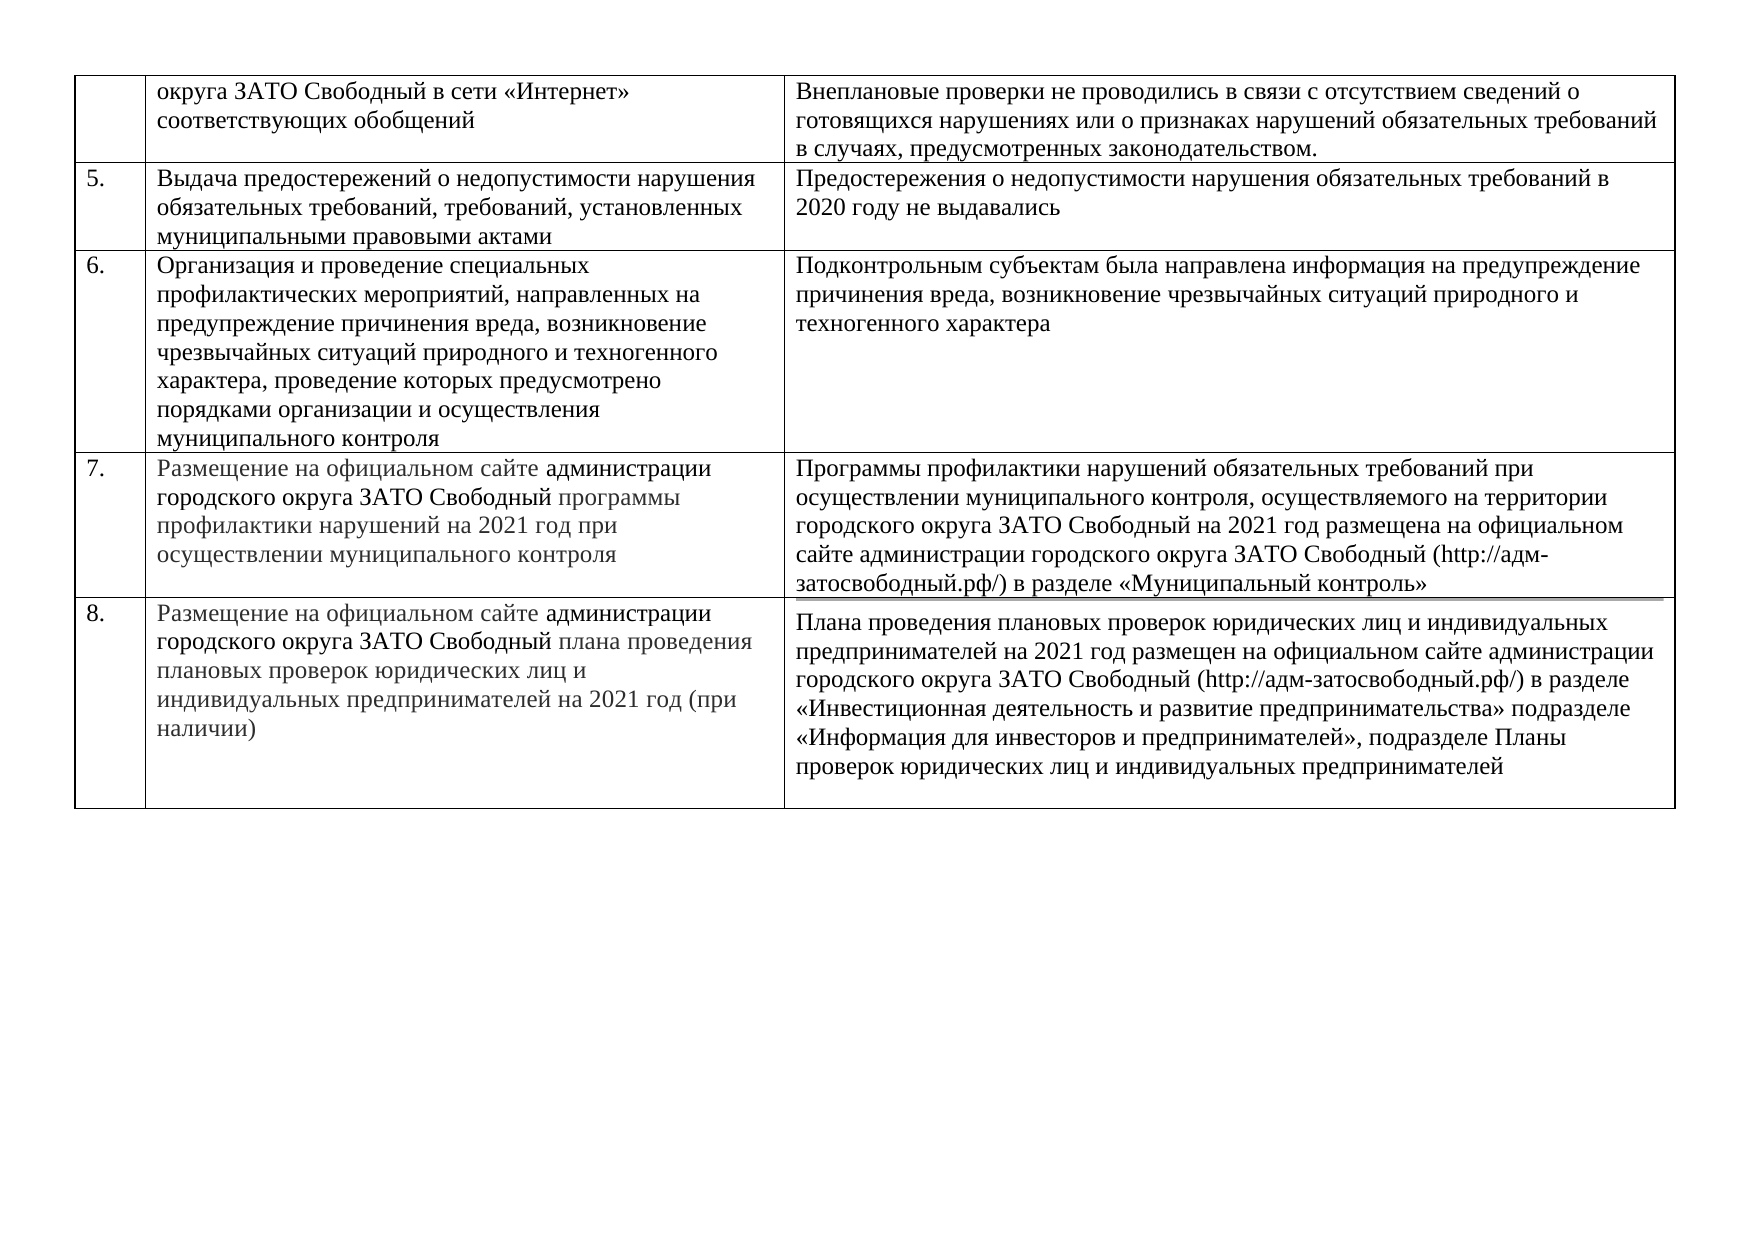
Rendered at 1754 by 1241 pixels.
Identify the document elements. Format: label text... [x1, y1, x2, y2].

table_cell 5. [76, 163, 145, 249]
table_cell Выдача предостережений о недопустимости нарушения обязательных требований, требований, установленных муниципальными правовыми актами [146, 163, 784, 249]
table_cell [76, 76, 145, 162]
table_cell Внеплановые проверки не проводились в связи с отсутствием сведений о готовящихся нарушениях или о признаках нарушений обязательных требований в случаях, предусмотренных законодательством. [785, 76, 1674, 162]
table_cell 6. [76, 251, 145, 452]
table_cell Предостережения о недопустимости нарушения обязательных требований в 2020 году не выдавались [785, 163, 1674, 249]
table_cell Размещение на официальном сайте администрации городского округа ЗАТО Свободный программы профилактики нарушений на 2021 год при осуществлении муниципального контроля [146, 453, 784, 597]
table_cell Размещение на официальном сайте администрации городского округа ЗАТО Свободный плана проведения плановых проверок юридических лиц и индивидуальных предпринимателей на 2021 год (при наличии) [146, 598, 784, 808]
table_cell 8. [76, 598, 145, 808]
table_cell Программы профилактики нарушений обязательных требований при осуществлении муниципального контроля, осуществляемого на территории городского округа ЗАТО Свободный на 2021 год размещена на официальном сайте администрации городского округа ЗАТО Свободный (http://адм-затосвободный.рф/) в разделе «Муниципальный контроль» [785, 453, 1674, 597]
table_cell округа ЗАТО Свободный в сети «Интернет» соответствующих обобщений [146, 76, 784, 162]
table_cell 7. [76, 453, 145, 597]
table_cell Организация и проведение специальных профилактических мероприятий, направленных на предупреждение причинения вреда, возникновение чрезвычайных ситуаций природного и техногенного характера, проведение которых предусмотрено порядками организации и осуществления муниципального контроля [146, 251, 784, 452]
table_cell Плана проведения плановых проверок юридических лиц и индивидуальных предпринимателей на 2021 год размещен на официальном сайте администрации городского округа ЗАТО Свободный (http://адм-затосвободный.рф/) в разделе «Инвестиционная деятельность и развитие предпринимательства» подразделе «Информация для инвесторов и предпринимателей», подразделе Планы проверок юридических лиц и индивидуальных предпринимателей [785, 598, 1674, 808]
table_cell Подконтрольным субъектам была направлена информация на предупреждение причинения вреда, возникновение чрезвычайных ситуаций природного и техногенного характера [785, 251, 1674, 452]
